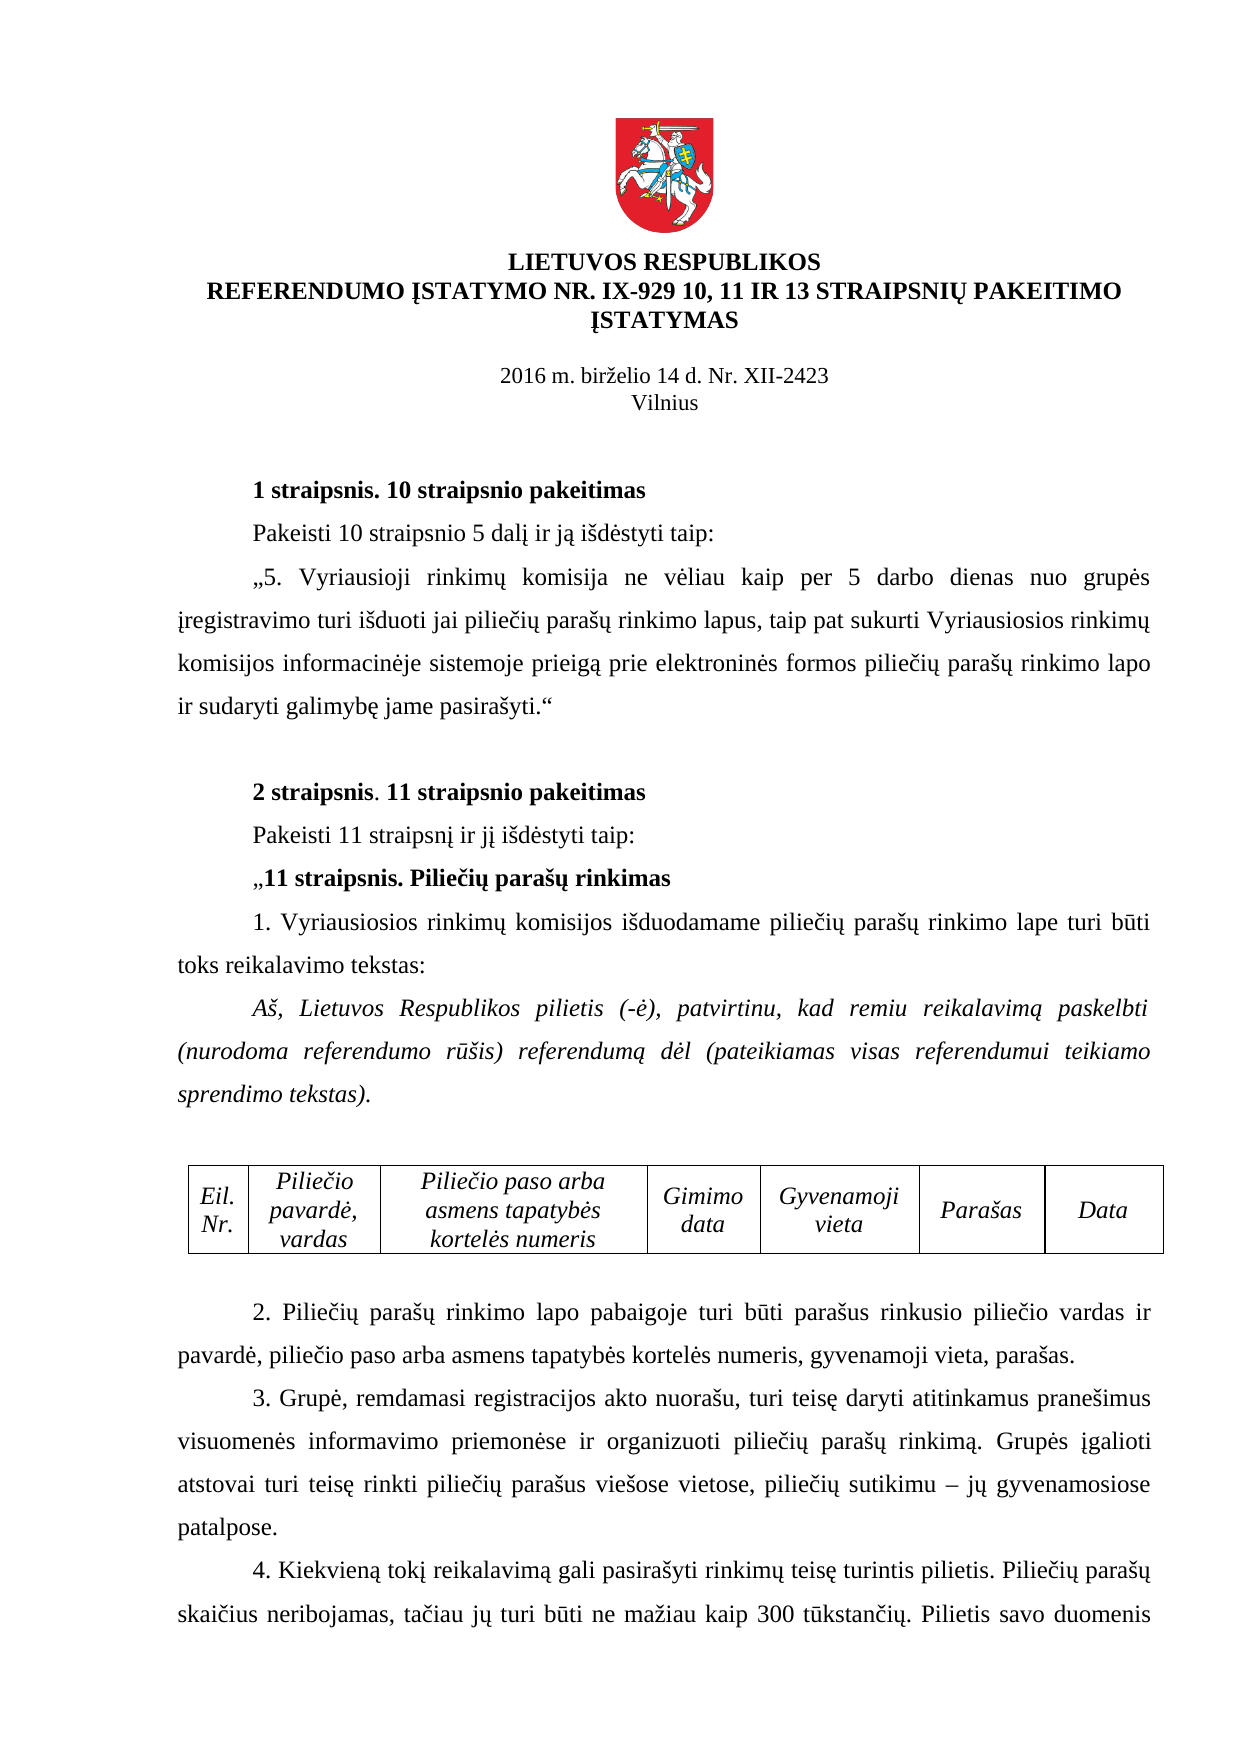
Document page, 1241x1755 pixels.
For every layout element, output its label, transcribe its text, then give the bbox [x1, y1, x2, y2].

table_header Piliečio paso arba asmens tapatybės kortelės numeris [381, 1166, 647, 1253]
text Aš, Lietuvos Respublikos pilietis (-ė), patvirtinu, kad remiu reikalavimą paskelbti (nurodoma referendumo rūšis) referendumą dėl (pateikiamas visas referendumui teikiamo sprendimo tekstas). [177, 993, 1152, 1108]
text 2. Piliečių parašų rinkimo lapo pabaigoje turi būti parašus rinkusio piliečio vardas ir pavardė, piliečio paso arba asmens tapatybės kortelės numeris, gyvenamoji vieta, parašas. [177, 1297, 1152, 1369]
table_header Gyvenamoji vieta [761, 1166, 919, 1253]
table_header Eil. Nr. [189, 1166, 248, 1253]
table_header Data [1046, 1166, 1163, 1253]
text Vilnius [177, 389, 1152, 415]
text ĮSTATYMAS [177, 305, 1152, 333]
table_header Piliečio pavardė, vardas [249, 1166, 380, 1253]
text „5. Vyriausioji rinkimų komisija ne vėliau kaip per 5 darbo dienas nuo grupės įregistravimo turi išduoti jai piliečių parašų rinkimo lapus, taip pat sukurti Vyriausiosios rinkimų komisijos informacinėje sistemoje prieigą prie elektroninės formos piliečių parašų rinkimo lapo ir sudaryti galimybę jame pasirašyti.“ [177, 562, 1152, 720]
text 2016 m. birželio 14 d. Nr. XII-2423 [177, 362, 1152, 389]
text 3. Grupė, remdamasi registracijos akto nuorašu, turi teisę daryti atitinkamus pranešimus visuomenės informavimo priemonėse ir organizuoti piliečių parašų rinkimą. Grupės įgalioti atstovai turi teisę rinkti piliečių parašus viešose vietose, piliečių sutikimu – jų gyvenamosiose patalpose. [177, 1383, 1152, 1541]
text LIETUVOS RESPUBLIKOS [177, 247, 1152, 276]
text 2 straipsnis. 11 straipsnio pakeitimas [177, 777, 1152, 806]
table_header Parašas [920, 1166, 1044, 1253]
text 1. Vyriausiosios rinkimų komisijos išduodamame piliečių parašų rinkimo lape turi būti toks reikalavimo tekstas: [177, 907, 1152, 978]
text „11 straipsnis. Piliečių parašų rinkimas [177, 863, 1152, 892]
text 4. Kiekvieną tokį reikalavimą gali pasirašyti rinkimų teisę turintis pilietis. Piliečių parašų skaičius neribojamas, tačiau jų turi būti ne mažiau kaip 300 tūkstančių. Pilietis savo duomenis [177, 1556, 1152, 1627]
table_header Gimimo data [648, 1166, 760, 1253]
text Pakeisti 10 straipsnio 5 dalį ir ją išdėstyti taip: [177, 518, 1152, 547]
text Pakeisti 11 straipsnį ir jį išdėstyti taip: [177, 820, 1152, 849]
text 1 straipsnis. 10 straipsnio pakeitimas [177, 475, 1152, 504]
text REFERENDUMO ĮSTATYMO NR. IX-929 10, 11 IR 13 STRAIPSNIŲ PAKEITIMO [177, 276, 1152, 305]
